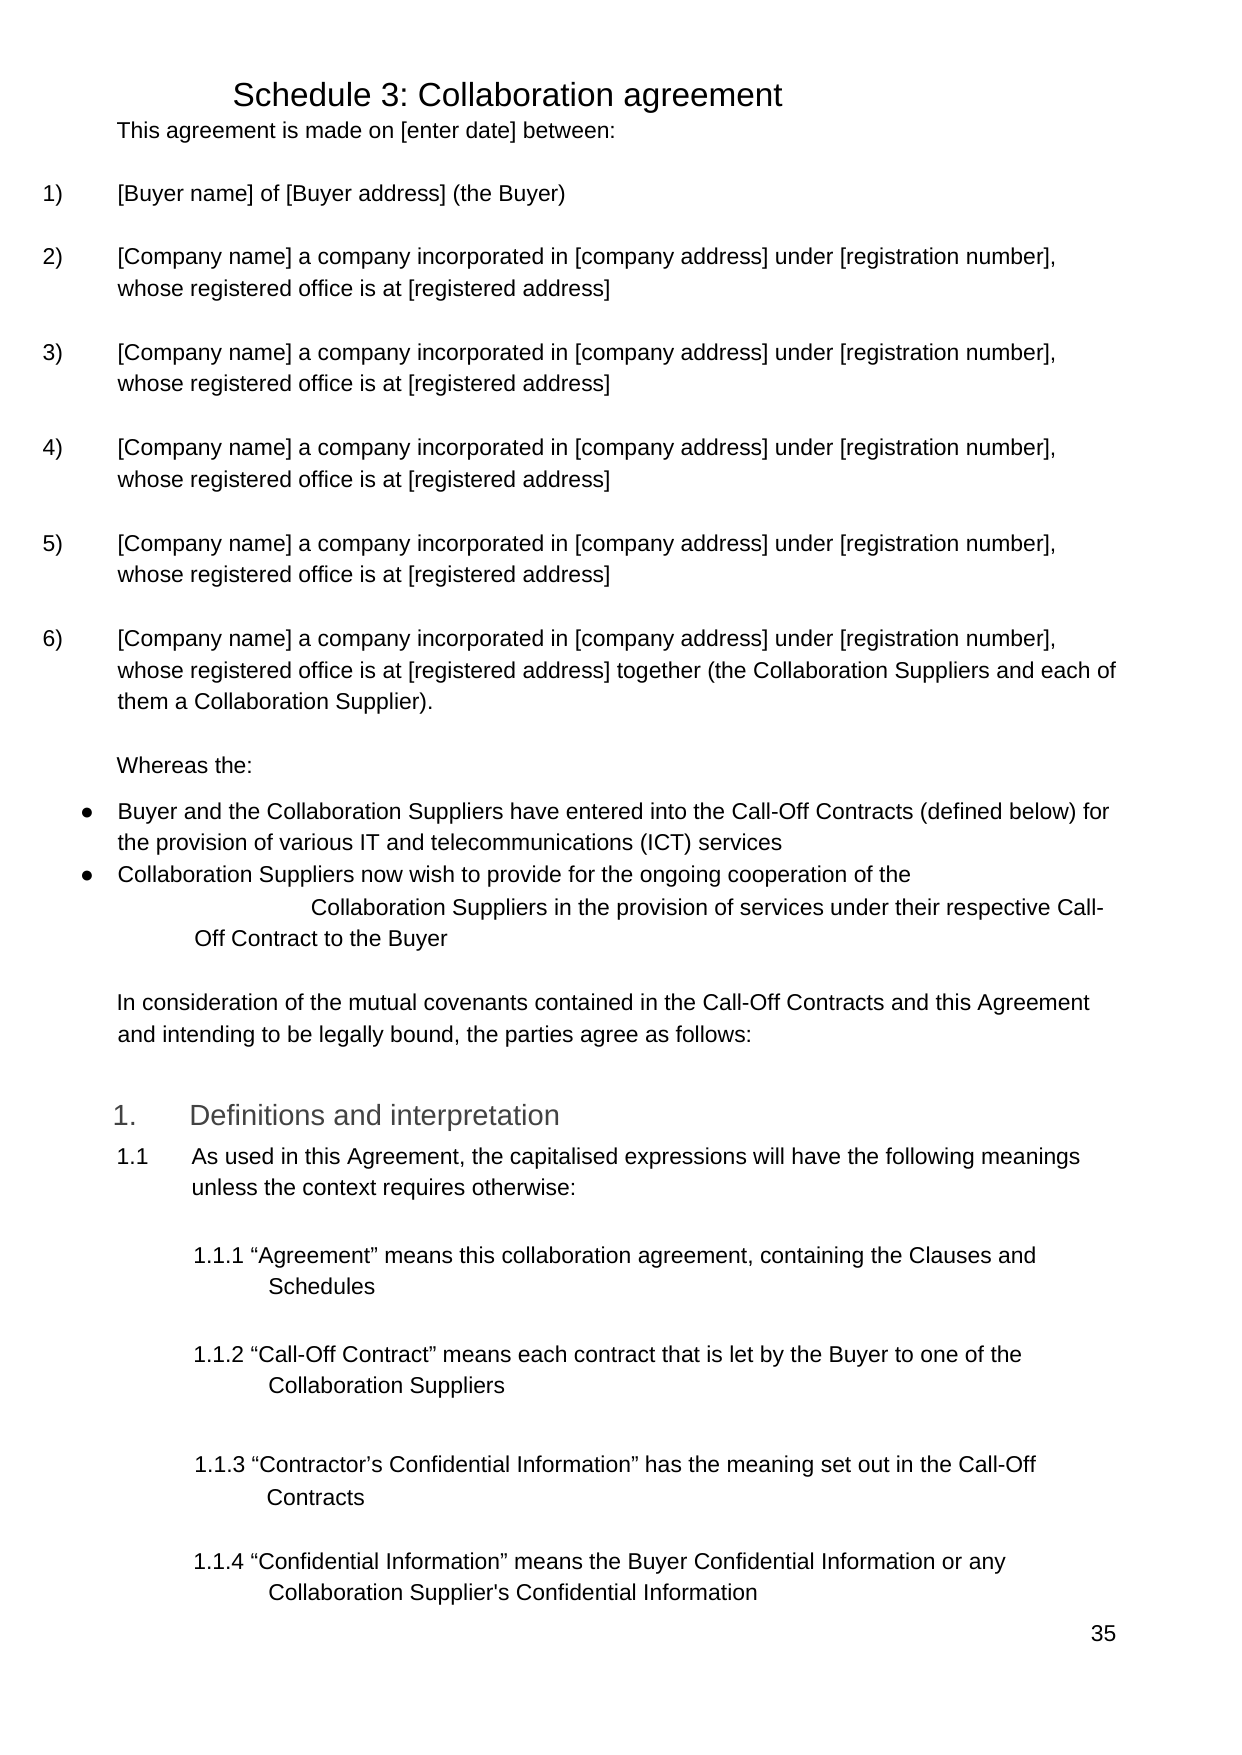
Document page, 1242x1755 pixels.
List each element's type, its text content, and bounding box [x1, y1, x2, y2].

list [Company name] a company incorporated in [company address] under [registration number], whose registered office is at [registered address] [42, 339, 1121, 397]
text 1.1 As used in this Agreement, the capitalised expressions will have the following meanings unless the context requires otherwise: [116, 1143, 1121, 1201]
text Collaboration Suppliers in the provision of services under their respective Call-Off Contract to the Buyer [194, 893, 1121, 951]
text 1.1.4 “Confidential Information” means the Buyer Confidential Information or any Collaboration Supplier's Confidential Information [193, 1548, 1121, 1606]
text Whereas the: [116, 752, 1121, 778]
text In consideration of the mutual covenants contained in the Call-Off Contracts and this Agreement and intending to be legally bound, the parties agree as follows: [116, 989, 1121, 1047]
list Collaboration Suppliers now wish to provide for the ongoing cooperation of the [80, 861, 1121, 888]
list Buyer and the Collaboration Suppliers have entered into the Call-Off Contracts (defined below) for the provision of various IT and telecommunications (ICT) services [80, 798, 1121, 856]
text This agreement is made on [enter date] between: [116, 117, 616, 143]
subtitle 1. Definitions and interpretation [0, 1098, 1122, 1132]
text 1.1.1 “Agreement” means this collaboration agreement, containing the Clauses and Schedules [193, 1242, 1121, 1300]
list [Company name] a company incorporated in [company address] under [registration number], whose registered office is at [registered address] together (the Collaboration Suppliers and each of them a Collaboration Supplier). [42, 625, 1121, 714]
list [Buyer name] of [Buyer address] (the Buyer) [42, 179, 1121, 206]
subtitle Schedule 3: Collaboration agreement [116, 75, 1122, 113]
text 1.1.3 “Contractor’s Confidential Information” has the meaning set out in the Call-Off Contracts [116, 1445, 1121, 1510]
list [Company name] a company incorporated in [company address] under [registration number], whose registered office is at [registered address] [42, 529, 1121, 587]
list [Company name] a company incorporated in [company address] under [registration number], whose registered office is at [registered address] [42, 243, 1121, 301]
list [Company name] a company incorporated in [company address] under [registration number], whose registered office is at [registered address] [42, 434, 1121, 492]
text 1.1.2 “Call-Off Contract” means each contract that is let by the Buyer to one of the Collaboration Suppliers [193, 1341, 1121, 1399]
